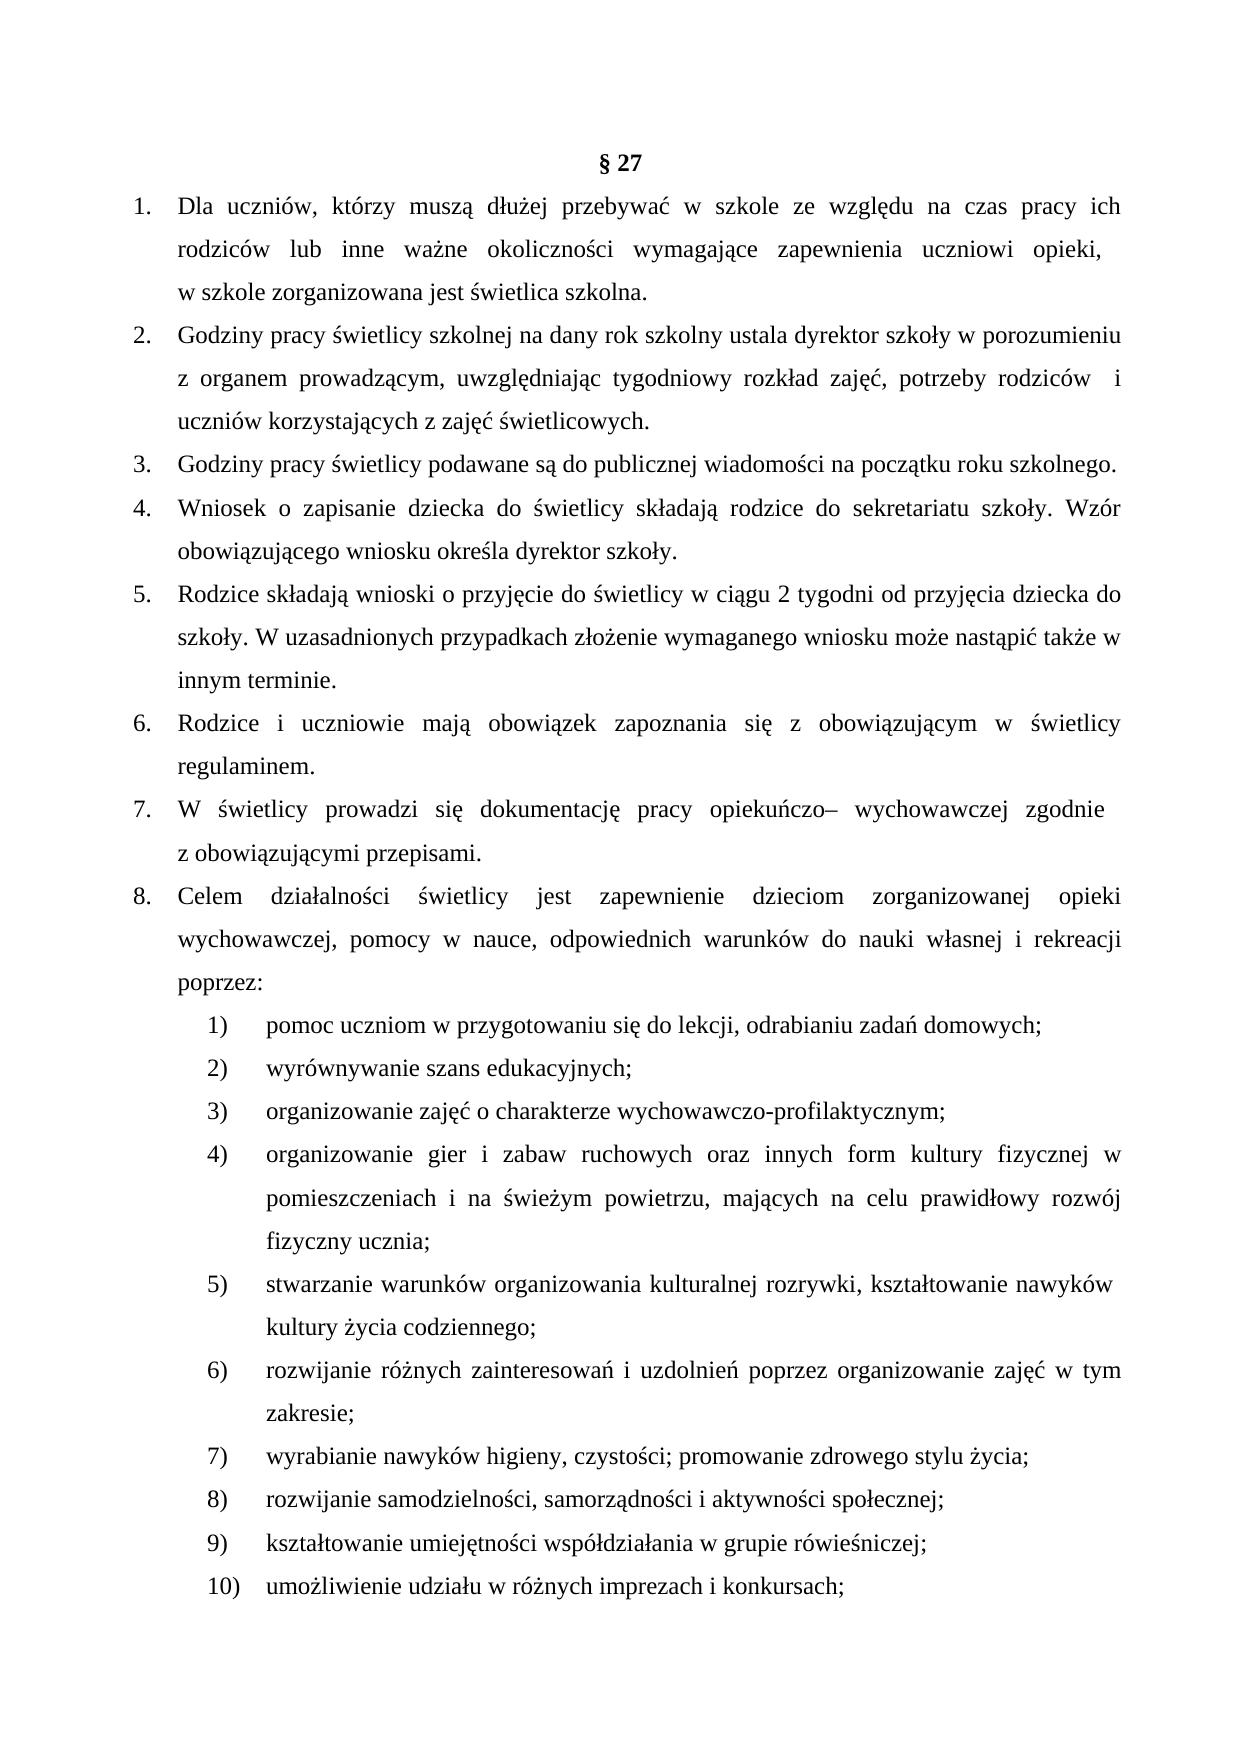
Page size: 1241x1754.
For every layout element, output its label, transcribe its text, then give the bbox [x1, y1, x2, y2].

list stwarzanie warunków organizowania kulturalnej rozrywki, kształtowanie nawyków kultury życia codziennego; [207, 1269, 1122, 1341]
list Wniosek o zapisanie dziecka do świetlicy składają rodzice do sekretariatu szkoły. Wzór obowiązującego wniosku określa dyrektor szkoły. [133, 493, 1122, 564]
list umożliwienie udziału w różnych imprezach i konkursach; [207, 1571, 1122, 1599]
list Rodzice i uczniowie mają obowiązek zapoznania się z obowiązującym w świetlicy regulaminem. [133, 708, 1122, 780]
list Rodzice składają wnioski o przyjęcie do świetlicy w ciągu 2 tygodni od przyjęcia dziecka do szkoły. W uzasadnionych przypadkach złożenie wymaganego wniosku może nastąpić także w innym terminie. [133, 579, 1122, 694]
list rozwijanie różnych zainteresowań i uzdolnień poprzez organizowanie zajęć w tym zakresie; [207, 1355, 1122, 1427]
list wyrównywanie szans edukacyjnych; [207, 1053, 1122, 1082]
list organizowanie zajęć o charakterze wychowawczo-profilaktycznym; [207, 1096, 1122, 1125]
list Dla uczniów, którzy muszą dłużej przebywać w szkole ze względu na czas pracy ich rodziców lub inne ważne okoliczności wymagające zapewnienia uczniowi opieki, w szkole zorganizowana jest świetlica szkolna. [133, 191, 1122, 306]
list Godziny pracy świetlicy podawane są do publicznej wiadomości na początku roku szkolnego. [133, 449, 1122, 478]
list § 27 [118, 148, 1122, 176]
list wyrabianie nawyków higieny, czystości; promowanie zdrowego stylu życia; [207, 1441, 1122, 1470]
list rozwijanie samodzielności, samorządności i aktywności społecznej; [207, 1484, 1122, 1513]
list Celem działalności świetlicy jest zapewnienie dzieciom zorganizowanej opieki wychowawczej, pomocy w nauce, odpowiednich warunków do nauki własnej i rekreacji poprzez: [133, 881, 1122, 996]
list organizowanie gier i zabaw ruchowych oraz innych form kultury fizycznej w pomieszczeniach i na świeżym powietrzu, mających na celu prawidłowy rozwój fizyczny ucznia; [207, 1139, 1122, 1254]
list Godziny pracy świetlicy szkolnej na dany rok szkolny ustala dyrektor szkoły w porozumieniu z organem prowadzącym, uwzględniając tygodniowy rozkład zajęć, potrzeby rodziców i uczniów korzystających z zajęć świetlicowych. [133, 320, 1122, 435]
list pomoc uczniom w przygotowaniu się do lekcji, odrabianiu zadań domowych; [207, 1010, 1122, 1039]
list kształtowanie umiejętności współdziałania w grupie rówieśniczej; [207, 1528, 1122, 1556]
list W świetlicy prowadzi się dokumentację pracy opiekuńczo– wychowawczej zgodnie z obowiązującymi przepisami. [133, 794, 1122, 866]
